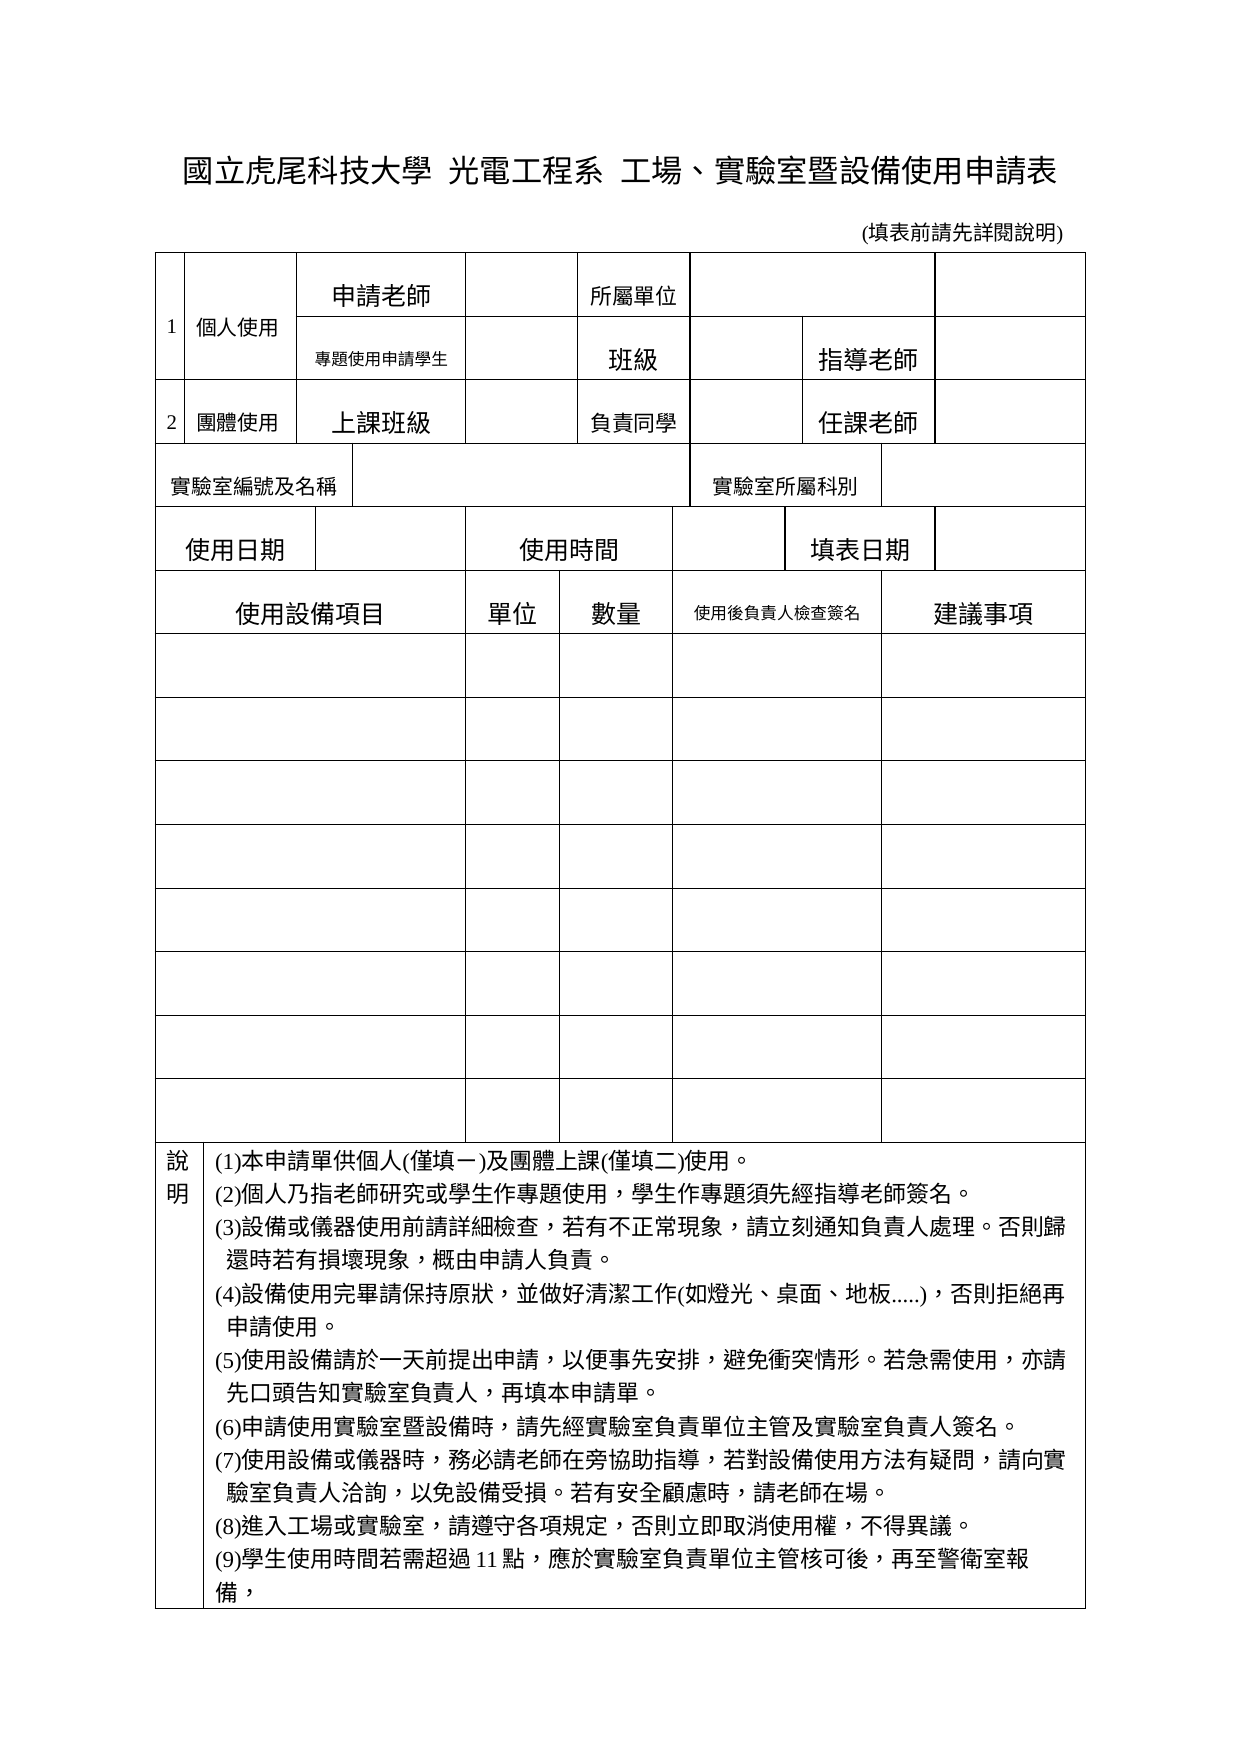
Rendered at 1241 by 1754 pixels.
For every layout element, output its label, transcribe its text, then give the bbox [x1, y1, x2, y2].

table_cell (1)本申請單供個人(僅填ㄧ)及團體上課(僅填二)使用。 (2)個人乃指老師研究或學生作專題使用，學生作專題須先經指導老師簽名。 (3)設備或儀器使用前請詳細檢查，若有不正常現象，請立刻通知負責人處理。否則歸 還時若有損壞現象，概由申請人負責。 (4)設備使用完畢請保持原狀，並做好清潔工作(如燈光、桌面、地板.....)，否則拒絕再 申請使用。 (5)使用設備請於一天前提出申請，以便事先安排，避免衝突情形。若急需使用，亦請 先口頭告知實驗室負責人，再填本申請單。 (6)申請使用實驗室暨設備時，請先經實驗室負責單位主管及實驗室負責人簽名。 (7)使用設備或儀器時，務必請老師在旁協助指導，若對設備使用方法有疑問，請向實 驗室負責人洽詢，以免設備受損。若有安全顧慮時，請老師在場。 (8)進入工場或實驗室，請遵守各項規定，否則立即取消使用權，不得異議。 (9)學生使用時間若需超過11點，應於實驗室負責單位主管核可後，再至警衛室報備， [204, 1143, 1085, 1608]
table_cell [560, 761, 672, 824]
table_cell [466, 952, 559, 1014]
text (填表前請先詳閱說明) [177, 189, 1063, 252]
table_cell [156, 698, 465, 760]
table_cell 說明 [156, 1143, 203, 1608]
table_cell 班級 [578, 317, 689, 379]
table_cell [156, 1016, 465, 1078]
table_cell [673, 1079, 881, 1142]
table_cell 使用日期 [156, 507, 315, 570]
table_cell 填表日期 [786, 507, 934, 570]
table_header [466, 253, 577, 316]
table_cell [936, 507, 1085, 570]
table_cell [882, 761, 1085, 824]
table_cell [882, 825, 1085, 887]
table_cell 建議事項 [882, 571, 1085, 633]
table_cell 2 [156, 380, 184, 443]
table_cell 數量 [560, 571, 672, 633]
table_cell 負責同學 [578, 380, 689, 443]
table_cell [560, 825, 672, 887]
table_cell [673, 1016, 881, 1078]
table_cell 使用時間 [466, 507, 672, 570]
table_cell 團體使用 [185, 380, 296, 443]
table_cell 實驗室編號及名稱 [156, 444, 352, 506]
table_cell [560, 634, 672, 697]
table_cell [466, 1016, 559, 1078]
table_cell 使用後負責人檢查簽名 [673, 571, 881, 633]
table_cell [882, 889, 1085, 951]
table_cell [560, 1079, 672, 1142]
table_cell [466, 380, 577, 443]
table_cell [466, 317, 577, 379]
table_cell [691, 380, 802, 443]
table_cell [936, 380, 1085, 443]
table_cell [882, 1016, 1085, 1078]
table_cell [882, 1079, 1085, 1142]
table_cell [673, 825, 881, 887]
table_header [936, 253, 1085, 316]
table_cell 使用設備項目 [156, 571, 465, 633]
table_cell [156, 1079, 465, 1142]
table_cell [673, 634, 881, 697]
text 國立虎尾科技大學 光電工程系 工場、實驗室暨設備使用申請表 [177, 127, 1063, 189]
table_cell [466, 889, 559, 951]
table_header 所屬單位 [578, 253, 689, 316]
table_cell 單位 [466, 571, 559, 633]
table_cell [466, 761, 559, 824]
table_header 1 [156, 253, 184, 379]
table_cell [691, 317, 802, 379]
table_cell [466, 698, 559, 760]
table_cell 指導老師 [803, 317, 934, 379]
table_cell [936, 317, 1085, 379]
table_cell [156, 952, 465, 1014]
table_cell 專題使用申請學生 [297, 317, 465, 379]
table_cell [156, 634, 465, 697]
table_cell [156, 761, 465, 824]
table_cell [882, 698, 1085, 760]
table_cell [673, 761, 881, 824]
table_cell [882, 952, 1085, 1014]
table_cell [560, 889, 672, 951]
table_cell [560, 952, 672, 1014]
table_cell [156, 889, 465, 951]
table_cell [673, 889, 881, 951]
table_cell [882, 444, 1085, 506]
table_cell [673, 952, 881, 1014]
table_cell 任課老師 [803, 380, 934, 443]
table_cell [156, 825, 465, 887]
table_cell [353, 444, 689, 506]
table_header 申請老師 [297, 253, 465, 316]
table_cell [673, 698, 881, 760]
table_cell [560, 698, 672, 760]
table_cell [466, 1079, 559, 1142]
table_cell [560, 1016, 672, 1078]
table_cell [316, 507, 465, 570]
table_header [691, 253, 934, 316]
table_cell [466, 825, 559, 887]
table_header 個人使用 [185, 253, 296, 379]
table_cell 實驗室所屬科別 [691, 444, 881, 506]
table_cell 上課班級 [297, 380, 465, 443]
table_cell [466, 634, 559, 697]
table_cell [673, 507, 784, 570]
table_cell [882, 634, 1085, 697]
